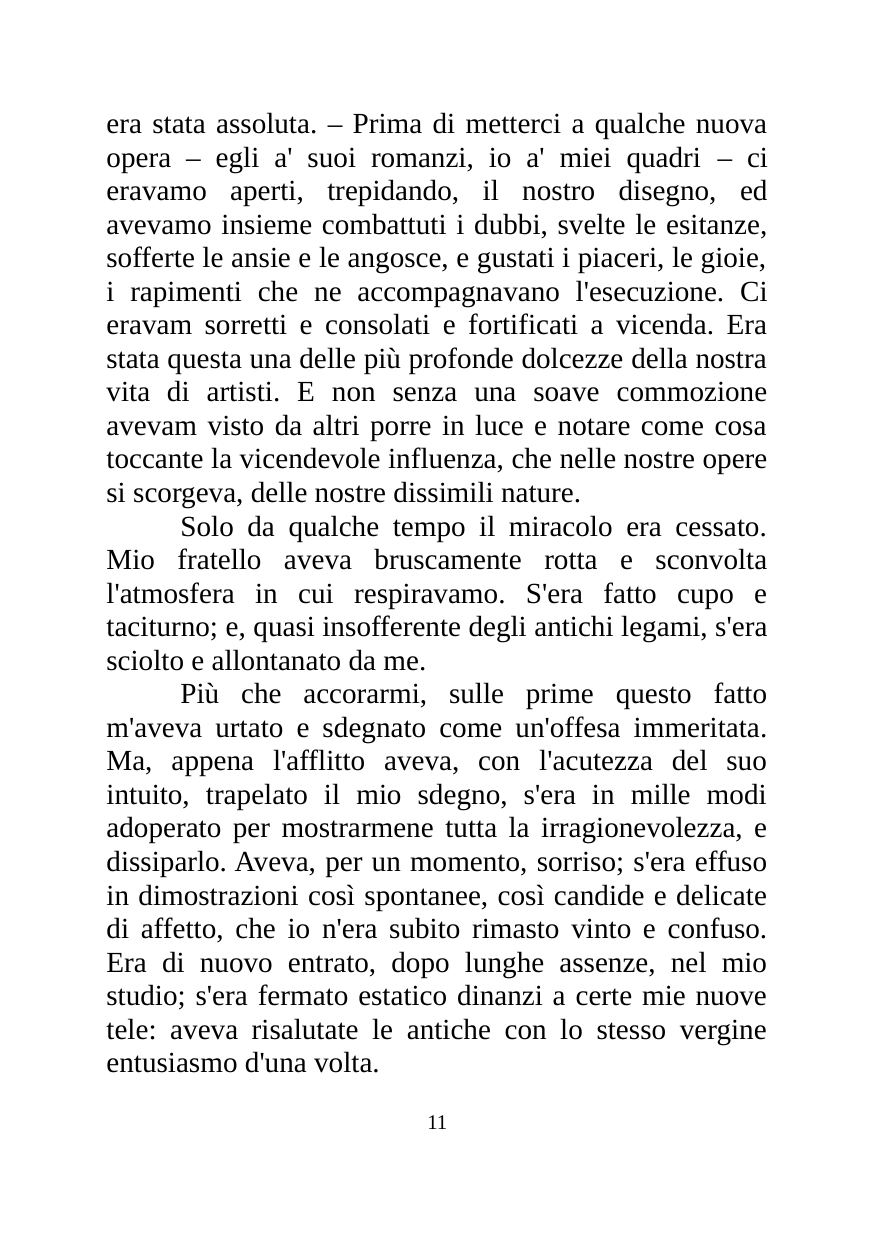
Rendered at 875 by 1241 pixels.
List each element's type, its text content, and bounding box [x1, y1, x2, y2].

text Più che accorarmi, sulle prime questo fatto m'aveva urtato e sdegnato come un'offesa immeritata. Ma, appena l'afflitto aveva, con l'acutezza del suo intuito, trapelato il mio sdegno, s'era in mille modi adoperato per mostrarmene tutta la irragionevolezza, e dissiparlo. Aveva, per un momento, sorriso; s'era effuso in dimostrazioni così spontanee, così candide e delicate di affetto, che io n'era subito rimasto vinto e confuso. Era di nuovo entrato, dopo lunghe assenze, nel mio studio; s'era fermato estatico dinanzi a certe mie nuove tele: aveva risalutate le antiche con lo stesso vergine entusiasmo d'una volta. [106, 676, 768, 1079]
text Solo da qualche tempo il miracolo era cessato. Mio fratello aveva bruscamente rotta e sconvolta l'atmosfera in cui respiravamo. S'era fatto cupo e taciturno; e, quasi insofferente degli antichi legami, s'era sciolto e allontanato da me. [106, 509, 768, 676]
text era stata assoluta. – Prima di metterci a qualche nuova opera – egli a' suoi romanzi, io a' miei quadri – ci eravamo aperti, trepidando, il nostro disegno, ed avevamo insieme combattuti i dubbi, svelte le esitanze, sofferte le ansie e le angosce, e gustati i piaceri, le gioie, i rapimenti che ne accompagnavano l'esecuzione. Ci eravam sorretti e consolati e fortificati a vicenda. Era stata questa una delle più profonde dolcezze della nostra vita di artisti. E non senza una soave commozione avevam visto da altri porre in luce e notare come cosa toccante la vicendevole influenza, che nelle nostre opere si scorgeva, delle nostre dissimili nature. [106, 106, 768, 509]
